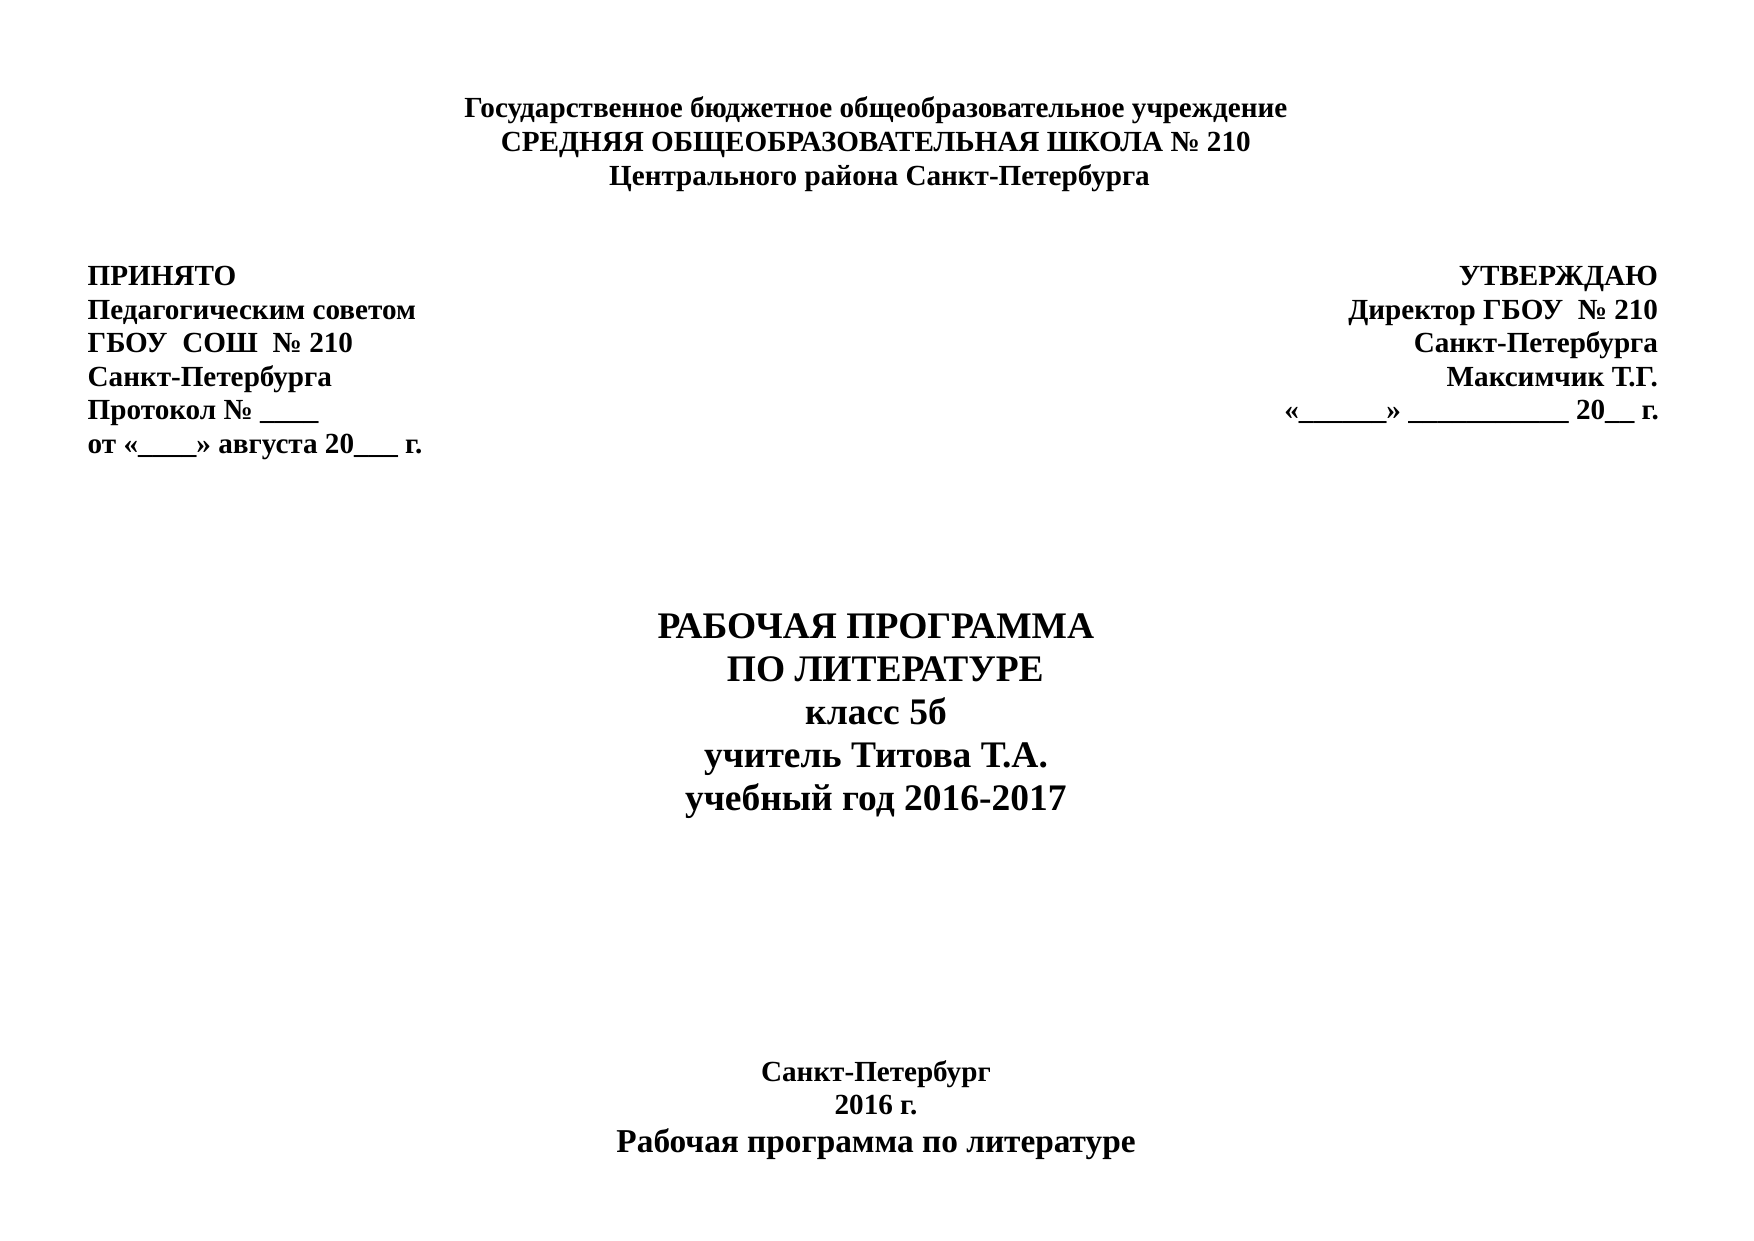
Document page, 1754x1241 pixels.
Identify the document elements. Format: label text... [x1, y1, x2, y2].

text учебный год 2016-2017 [87, 776, 1664, 819]
text РАБОЧАЯ ПРОГРАММА [87, 603, 1664, 646]
text класс 5б [87, 689, 1664, 733]
text Санкт-Петербург [87, 1054, 1664, 1087]
text ПО ЛИТЕРАТУРЕ [87, 646, 1664, 689]
text Центрального района Санкт-Петербурга [87, 158, 1664, 191]
text СРЕДНЯЯ ОБЩЕОБРАЗОВАТЕЛЬНАЯ ШКОЛА № 210 [87, 124, 1664, 158]
text Государственное бюджетное общеобразовательное учреждение [87, 91, 1664, 124]
table_header ПРИНЯТО Педагогическим советом ГБОУ СОШ № 210 Санкт-Петербурга Протокол № ____ от «____» августа 20___ г. [76, 258, 912, 560]
text Рабочая программа по литературе [28, 1121, 1664, 1159]
text 2016 г. [87, 1087, 1664, 1121]
text учитель Титова Т.А. [87, 733, 1664, 776]
table_header УТВЕРЖДАЮ Директор ГБОУ № 210 Санкт-Петербурга Максимчик Т.Г. «______» ___________ 20__ г. [912, 258, 1669, 560]
